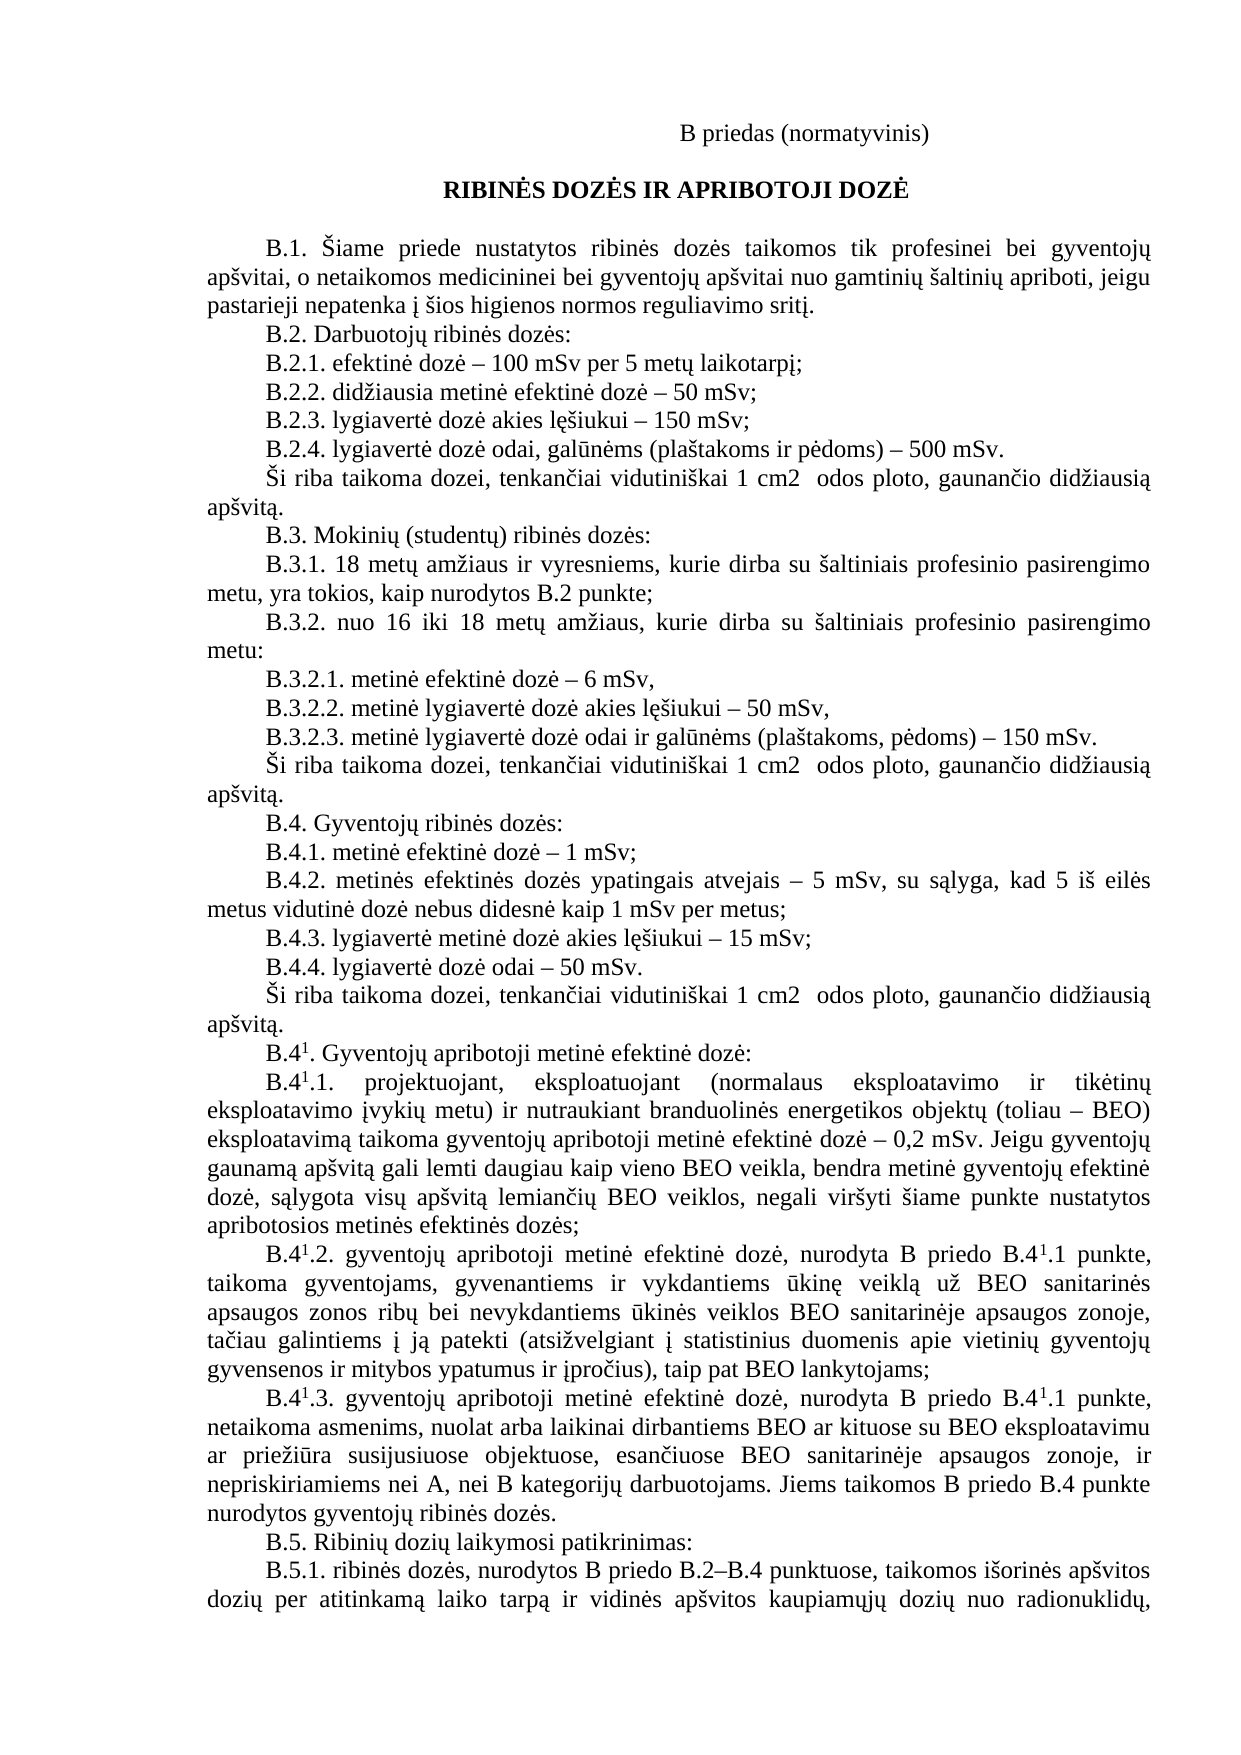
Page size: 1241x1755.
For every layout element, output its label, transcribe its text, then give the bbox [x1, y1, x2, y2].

text B.3.2.1. metinė efektinė dozė – 6 mSv, [207, 664, 1152, 693]
text B.4.3. lygiavertė metinė dozė akies lęšiukui – 15 mSv; [207, 923, 1152, 952]
text B.4.4. lygiavertė dozė odai – 50 mSv. [207, 952, 1152, 981]
text RIBINĖS DOZĖS IR APRIBOTOJI DOZĖ [207, 176, 1152, 204]
text B priedas (normatyvinis) [207, 118, 1152, 147]
text B.4.1. metinė efektinė dozė – 1 mSv; [207, 837, 1152, 866]
text B.3.2. nuo 16 iki 18 metų amžiaus, kurie dirba su šaltiniais profesinio pasirengimo metu: [207, 607, 1152, 664]
text B.2.2. didžiausia metinė efektinė dozė – 50 mSv; [207, 377, 1152, 406]
text B.3.1. 18 metų amžiaus ir vyresniems, kurie dirba su šaltiniais profesinio pasirengimo metu, yra tokios, kaip nurodytos B.2 punkte; [207, 549, 1152, 607]
text B.3.2.3. metinė lygiavertė dozė odai ir galūnėms (plaštakoms, pėdoms) – 150 mSv. [207, 722, 1152, 751]
text Ši riba taikoma dozei, tenkančiai vidutiniškai 1 cm2 odos ploto, gaunančio didžiausią apšvitą. [207, 751, 1152, 808]
text B.5.1. ribinės dozės, nurodytos B priedo B.2–B.4 punktuose, taikomos išorinės apšvitos dozių per atitinkamą laiko tarpą ir vidinės apšvitos kaupiamųjų dozių nuo radionuklidų, [207, 1556, 1152, 1613]
text B.3. Mokinių (studentų) ribinės dozės: [207, 521, 1152, 549]
text B.4.2. metinės efektinės dozės ypatingais atvejais – 5 mSv, su sąlyga, kad 5 iš eilės metus vidutinė dozė nebus didesnė kaip 1 mSv per metus; [207, 866, 1152, 923]
text B.41. Gyventojų apribotoji metinė efektinė dozė: [207, 1038, 1152, 1067]
text B.41.3. gyventojų apribotoji metinė efektinė dozė, nurodyta B priedo B.41.1 punkte, netaikoma asmenims, nuolat arba laikinai dirbantiems BEO ar kituose su BEO eksploatavimu ar priežiūra susijusiuose objektuose, esančiuose BEO sanitarinėje apsaugos zonoje, ir nepriskiriamiems nei A, nei B kategorijų darbuotojams. Jiems taikomos B priedo B.4 punkte nurodytos gyventojų ribinės dozės. [207, 1383, 1152, 1527]
text B.1. Šiame priede nustatytos ribinės dozės taikomos tik profesinei bei gyventojų apšvitai, o netaikomos medicininei bei gyventojų apšvitai nuo gamtinių šaltinių apriboti, jeigu pastarieji nepatenka į šios higienos normos reguliavimo sritį. [207, 233, 1152, 319]
text B.2.1. efektinė dozė – 100 mSv per 5 metų laikotarpį; [207, 348, 1152, 377]
text B.41.1. projektuojant, eksploatuojant (normalaus eksploatavimo ir tikėtinų eksploatavimo įvykių metu) ir nutraukiant branduolinės energetikos objektų (toliau – BEO) eksploatavimą taikoma gyventojų apribotoji metinė efektinė dozė – 0,2 mSv. Jeigu gyventojų gaunamą apšvitą gali lemti daugiau kaip vieno BEO veikla, bendra metinė gyventojų efektinė dozė, sąlygota visų apšvitą lemiančių BEO veiklos, negali viršyti šiame punkte nustatytos apribotosios metinės efektinės dozės; [207, 1067, 1152, 1239]
text B.41.2. gyventojų apribotoji metinė efektinė dozė, nurodyta B priedo B.41.1 punkte, taikoma gyventojams, gyvenantiems ir vykdantiems ūkinę veiklą už BEO sanitarinės apsaugos zonos ribų bei nevykdantiems ūkinės veiklos BEO sanitarinėje apsaugos zonoje, tačiau galintiems į ją patekti (atsižvelgiant į statistinius duomenis apie vietinių gyventojų gyvensenos ir mitybos ypatumus ir įpročius), taip pat BEO lankytojams; [207, 1239, 1152, 1383]
text B.4. Gyventojų ribinės dozės: [207, 808, 1152, 837]
text B.2. Darbuotojų ribinės dozės: [207, 319, 1152, 348]
text B.2.3. lygiavertė dozė akies lęšiukui – 150 mSv; [207, 406, 1152, 434]
text Ši riba taikoma dozei, tenkančiai vidutiniškai 1 cm2 odos ploto, gaunančio didžiausią apšvitą. [207, 981, 1152, 1038]
text Ši riba taikoma dozei, tenkančiai vidutiniškai 1 cm2 odos ploto, gaunančio didžiausią apšvitą. [207, 463, 1152, 521]
text B.3.2.2. metinė lygiavertė dozė akies lęšiukui – 50 mSv, [207, 693, 1152, 722]
text B.2.4. lygiavertė dozė odai, galūnėms (plaštakoms ir pėdoms) – 500 mSv. [207, 434, 1152, 463]
text B.5. Ribinių dozių laikymosi patikrinimas: [207, 1527, 1152, 1556]
